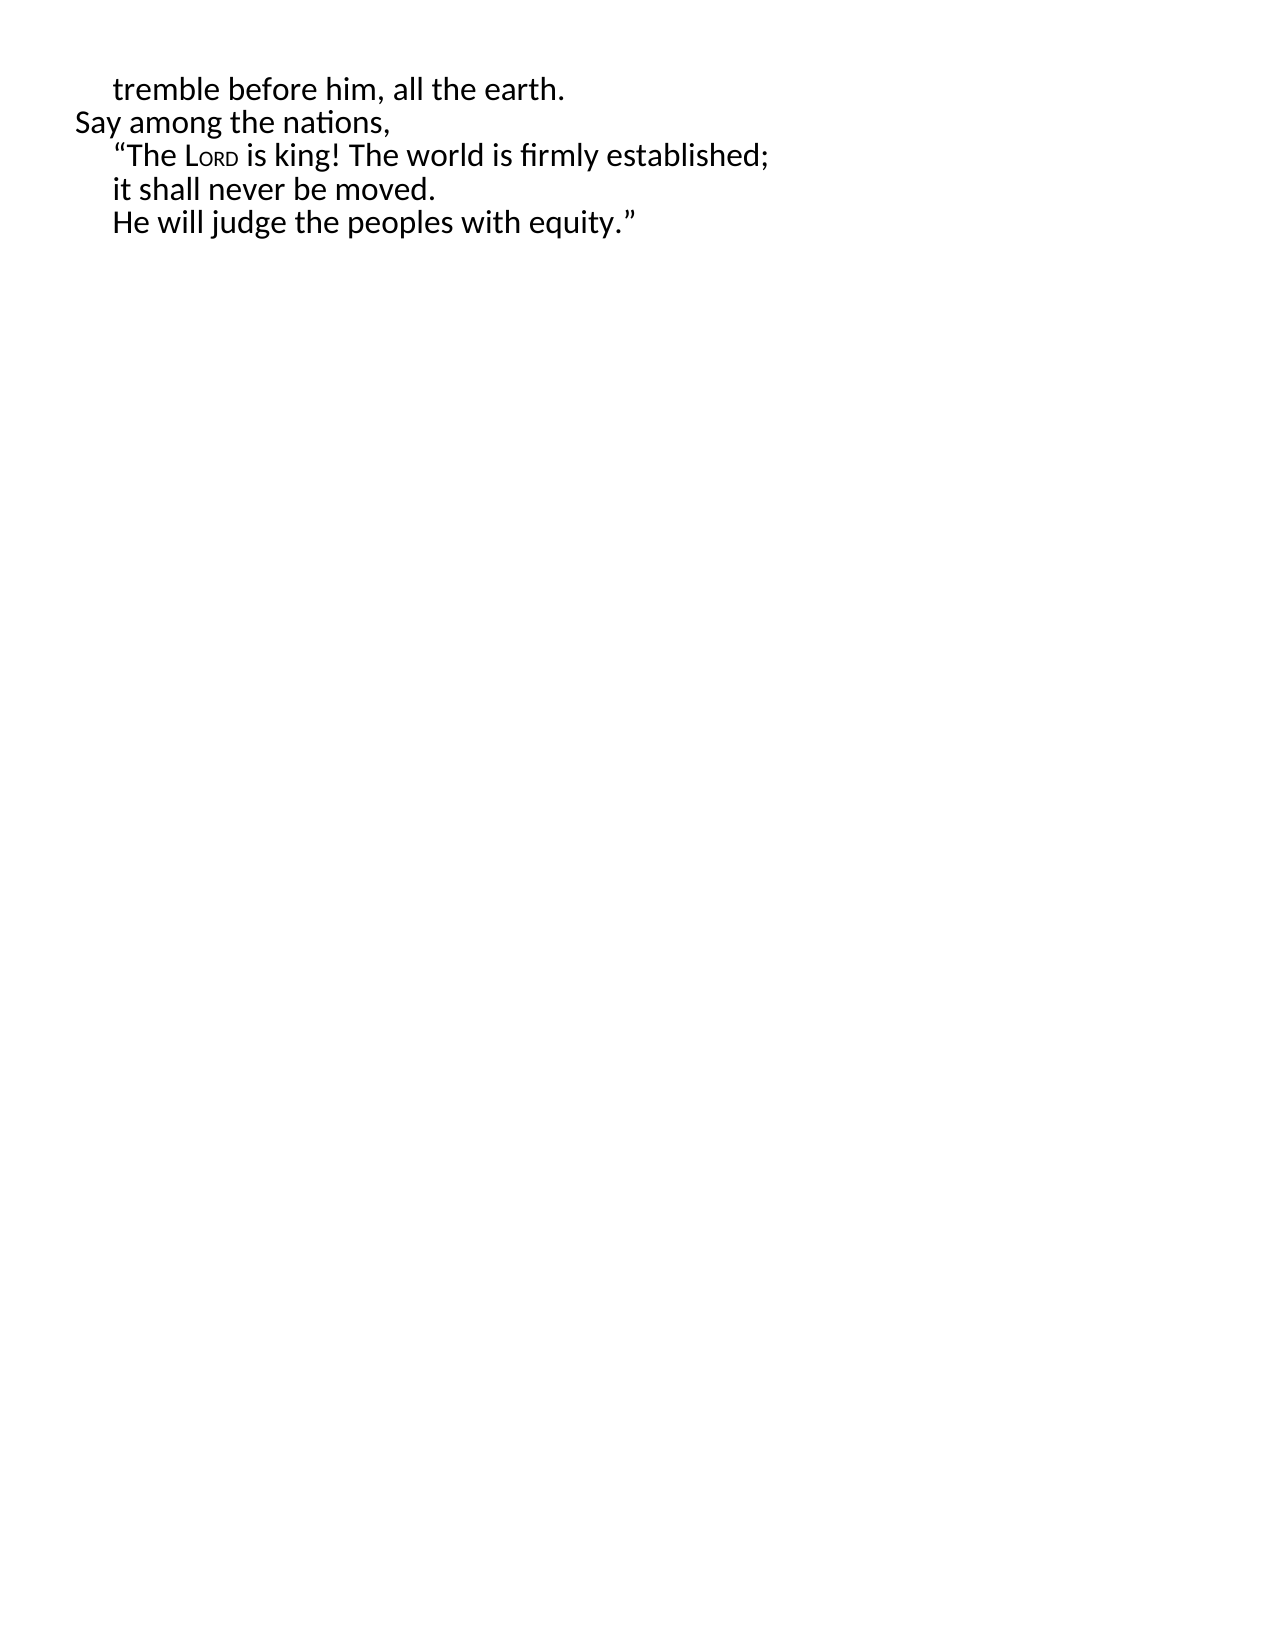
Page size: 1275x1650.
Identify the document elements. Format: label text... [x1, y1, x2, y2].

text Say among the nations, “The Lord is king! The world is firmly established; it shall never be moved. He will judge the peoples with equity.” [75, 108, 1200, 242]
text tremble before him, all the earth. [75, 75, 1200, 108]
